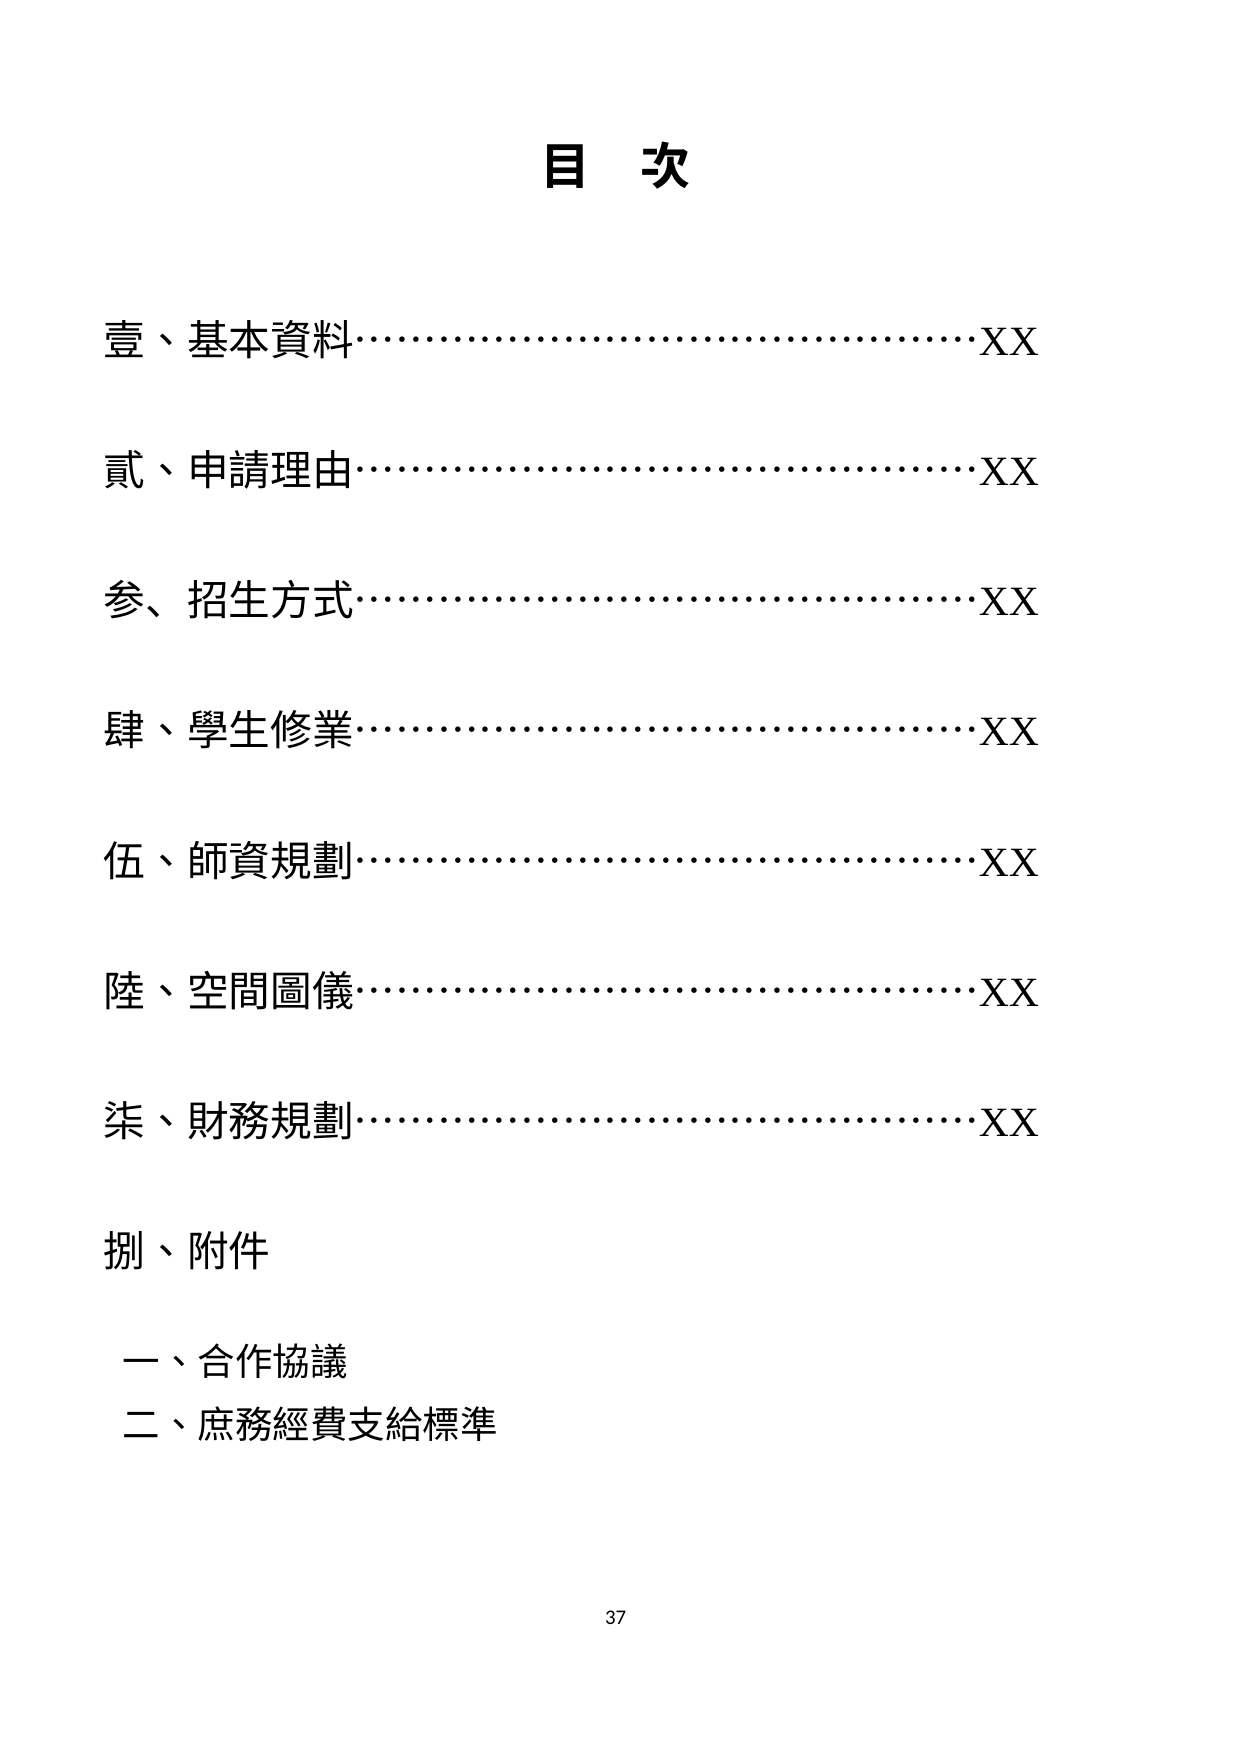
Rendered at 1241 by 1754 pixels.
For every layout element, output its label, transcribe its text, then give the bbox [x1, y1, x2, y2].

text 一、合作協議 [103, 1318, 1128, 1380]
text 貳、申請理由………………………………………XX [103, 426, 1128, 488]
text 伍、師資規劃………………………………………XX [103, 816, 1128, 879]
text 陸、空間圖儀………………………………………XX [103, 946, 1128, 1009]
text 参、招生方式………………………………………XX [103, 556, 1128, 618]
text 捌、附件 [103, 1206, 1128, 1269]
text 壹、基本資料………………………………………XX [103, 296, 1128, 358]
text 目 次 [103, 89, 1128, 214]
text 柒、財務規劃………………………………………XX [103, 1076, 1128, 1139]
text 二、庶務經費支給標準 [103, 1380, 1128, 1443]
text 肆、學生修業………………………………………XX [103, 686, 1128, 748]
